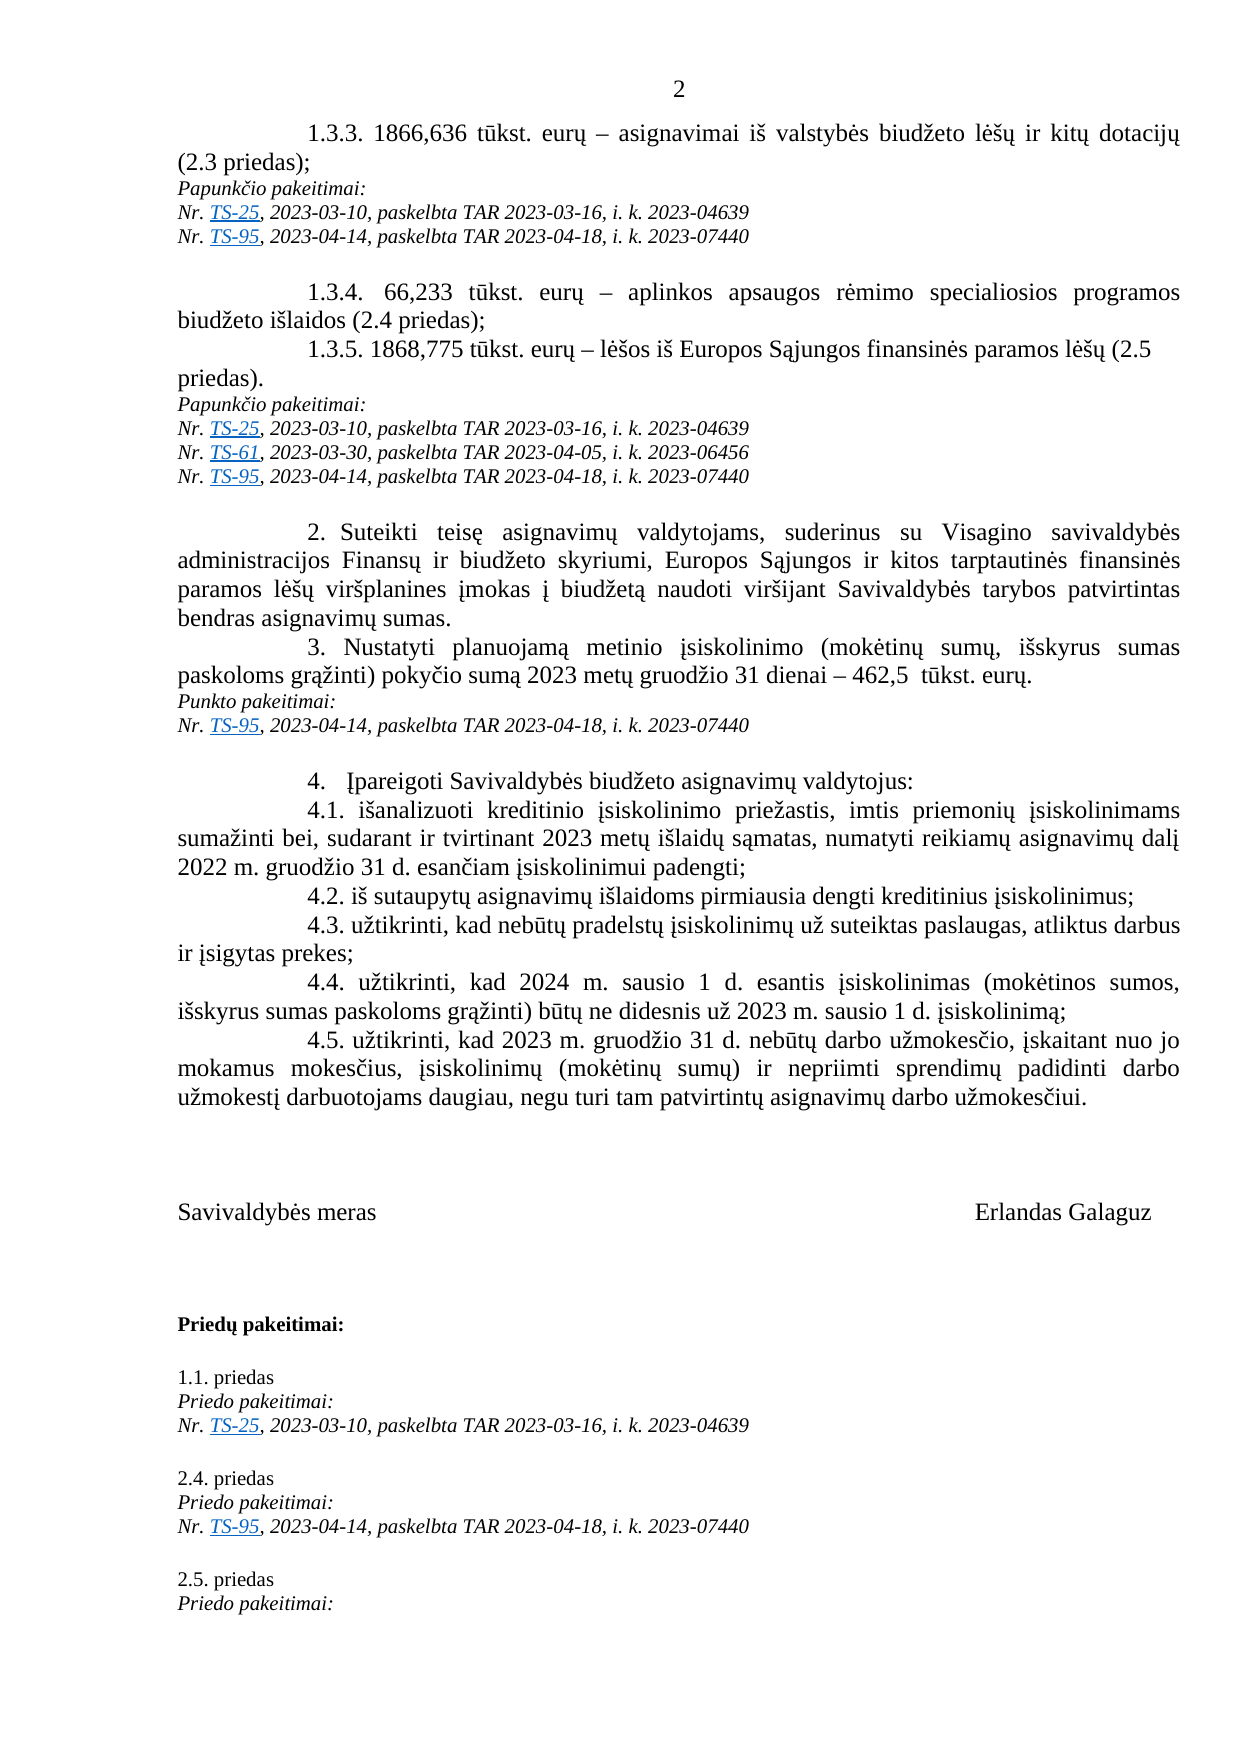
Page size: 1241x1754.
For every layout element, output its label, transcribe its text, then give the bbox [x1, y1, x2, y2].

text Nr. TS-61, 2023-03-30, paskelbta TAR 2023-04-05, i. k. 2023-06456 [177, 440, 1181, 464]
text Papunkčio pakeitimai: [177, 176, 1181, 200]
text Priedo pakeitimai: [177, 1490, 1181, 1514]
text 4.2. iš sutaupytų asignavimų išlaidoms pirmiausia dengti kreditinius įsiskolinimus; [177, 881, 1181, 910]
text 1.1. priedas [177, 1365, 1181, 1389]
text Nr. TS-95, 2023-04-14, paskelbta TAR 2023-04-18, i. k. 2023-07440 [177, 464, 1181, 488]
text Savivaldybės meras Erlandas Galaguz [177, 1197, 1181, 1226]
text 1.3.4. 66,233 tūkst. eurų – aplinkos apsaugos rėmimo specialiosios programos biudžeto išlaidos (2.4 priedas); [177, 277, 1181, 334]
text 4.5. užtikrinti, kad 2023 m. gruodžio 31 d. nebūtų darbo užmokesčio, įskaitant nuo jo mokamus mokesčius, įsiskolinimų (mokėtinų sumų) ir nepriimti sprendimų padidinti darbo užmokestį darbuotojams daugiau, negu turi tam patvirtintų asignavimų darbo užmokesčiui. [177, 1025, 1181, 1111]
text Punkto pakeitimai: [177, 689, 1181, 713]
text Priedo pakeitimai: [177, 1591, 1181, 1615]
text 1.3.5. 1868,775 tūkst. eurų – lėšos iš Europos Sąjungos finansinės paramos lėšų (2.5 priedas). [177, 334, 1181, 392]
text 2.4. priedas [177, 1466, 1181, 1490]
text 4. Įpareigoti Savivaldybės biudžeto asignavimų valdytojus: [177, 766, 1181, 795]
text 4.4. užtikrinti, kad 2024 m. sausio 1 d. esantis įsiskolinimas (mokėtinos sumos, išskyrus sumas paskoloms grąžinti) būtų ne didesnis už 2023 m. sausio 1 d. įsiskolinimą; [177, 967, 1181, 1025]
text Nr. TS-95, 2023-04-14, paskelbta TAR 2023-04-18, i. k. 2023-07440 [177, 224, 1181, 248]
text Priedų pakeitimai: [177, 1312, 1181, 1336]
text Nr. TS-25, 2023-03-10, paskelbta TAR 2023-03-16, i. k. 2023-04639 [177, 200, 1181, 224]
text 4.1. išanalizuoti kreditinio įsiskolinimo priežastis, imtis priemonių įsiskolinimams sumažinti bei, sudarant ir tvirtinant 2023 metų išlaidų sąmatas, numatyti reikiamų asignavimų dalį 2022 m. gruodžio 31 d. esančiam įsiskolinimui padengti; [177, 795, 1181, 881]
text 2.5. priedas [177, 1567, 1181, 1591]
text Nr. TS-25, 2023-03-10, paskelbta TAR 2023-03-16, i. k. 2023-04639 [177, 1413, 1181, 1437]
text 4.3. užtikrinti, kad nebūtų pradelstų įsiskolinimų už suteiktas paslaugas, atliktus darbus ir įsigytas prekes; [177, 910, 1181, 967]
text Nr. TS-95, 2023-04-14, paskelbta TAR 2023-04-18, i. k. 2023-07440 [177, 1514, 1181, 1538]
text 1.3.3. 1866,636 tūkst. eurų – asignavimai iš valstybės biudžeto lėšų ir kitų dotacijų (2.3 priedas); [177, 118, 1181, 176]
text 2. Suteikti teisę asignavimų valdytojams, suderinus su Visagino savivaldybės administracijos Finansų ir biudžeto skyriumi, Europos Sąjungos ir kitos tarptautinės finansinės paramos lėšų viršplanines įmokas į biudžetą naudoti viršijant Savivaldybės tarybos patvirtintas bendras asignavimų sumas. [177, 517, 1181, 632]
text 3. Nustatyti planuojamą metinio įsiskolinimo (mokėtinų sumų, išskyrus sumas paskoloms grąžinti) pokyčio sumą 2023 metų gruodžio 31 dienai – 462,5 tūkst. eurų. [177, 632, 1181, 689]
text Papunkčio pakeitimai: [177, 392, 1181, 416]
text Nr. TS-25, 2023-03-10, paskelbta TAR 2023-03-16, i. k. 2023-04639 [177, 416, 1181, 440]
text Nr. TS-95, 2023-04-14, paskelbta TAR 2023-04-18, i. k. 2023-07440 [177, 713, 1181, 737]
text Priedo pakeitimai: [177, 1389, 1181, 1413]
